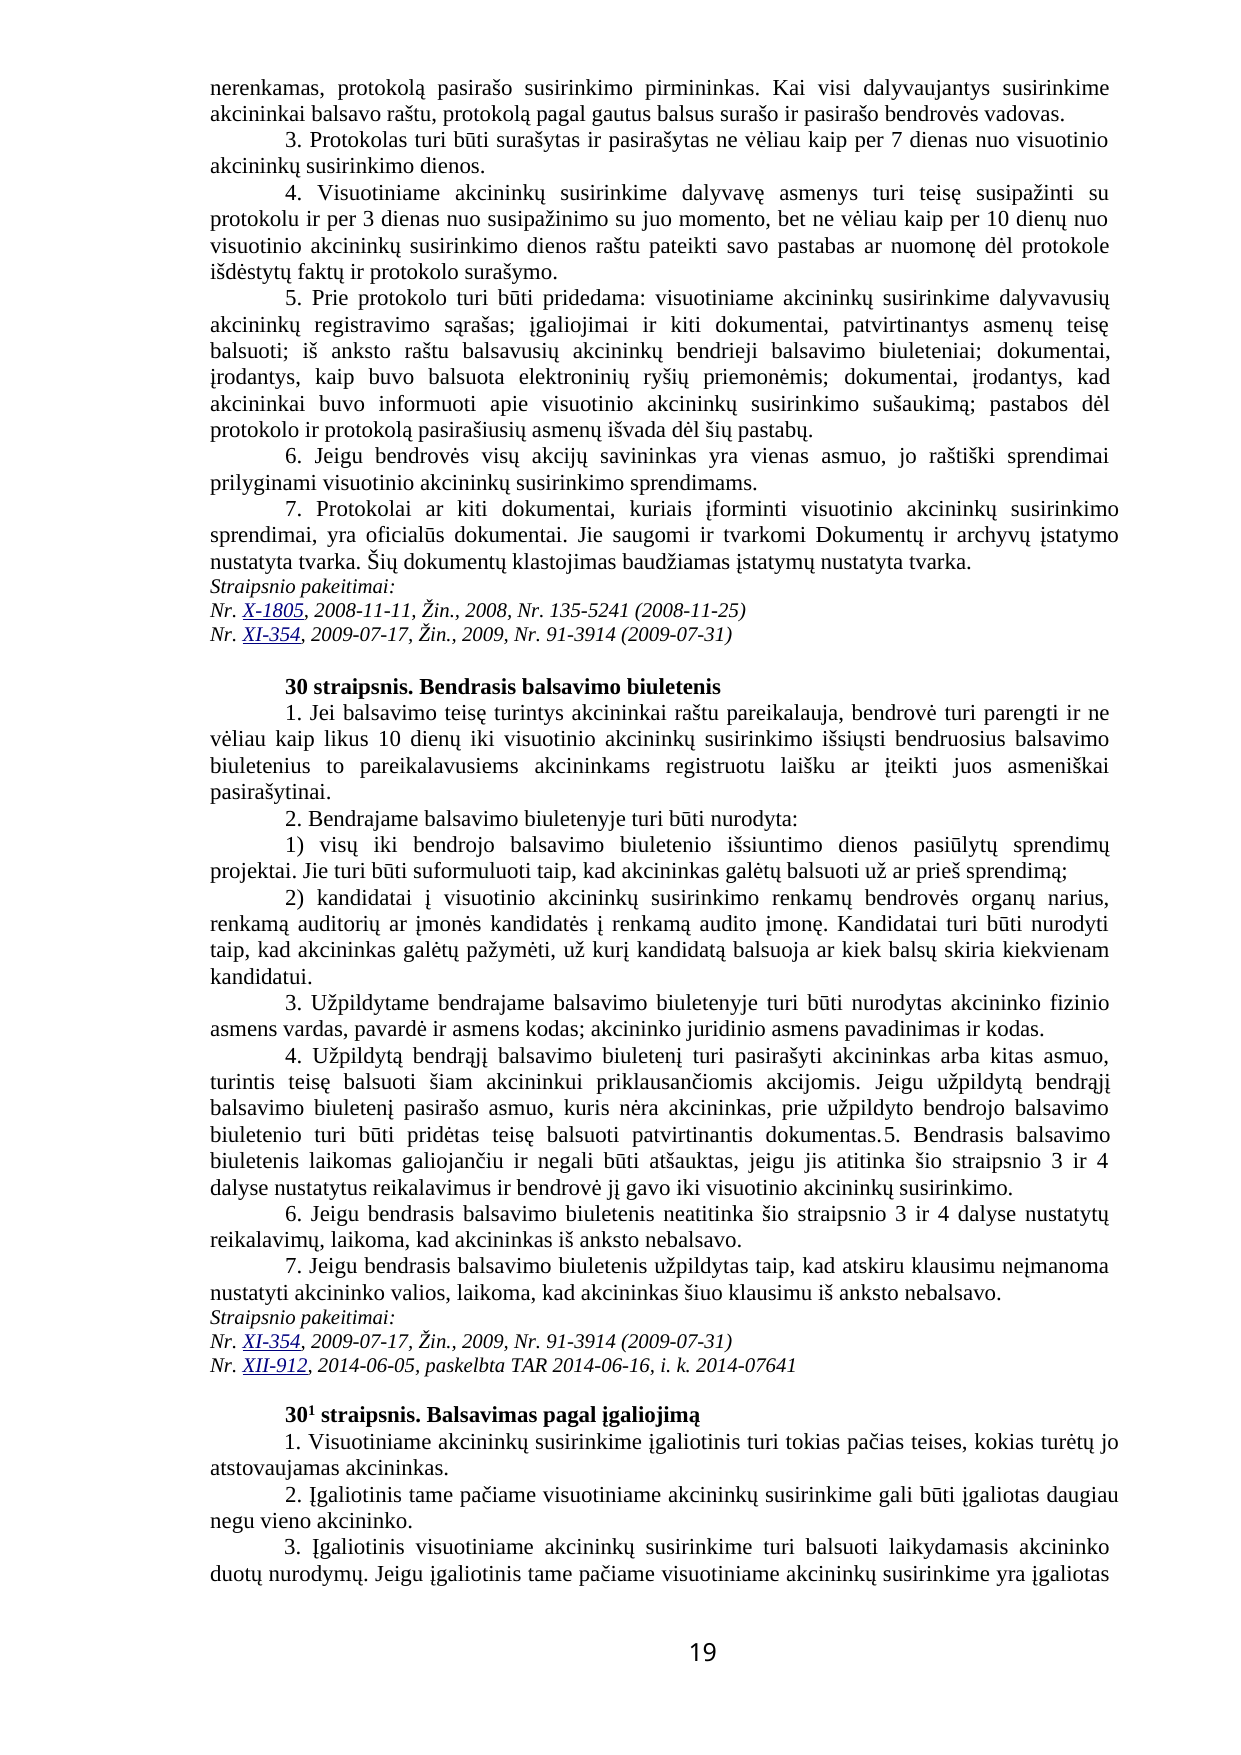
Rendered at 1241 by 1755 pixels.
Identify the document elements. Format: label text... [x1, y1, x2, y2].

text 3. Užpildytame bendrajame balsavimo biuletenyje turi būti nurodytas akcininko fizinio asmens vardas, pavardė ir asmens kodas; akcininko juridinio asmens pavadinimas ir kodas. [210, 989, 1111, 1042]
text 3. Protokolas turi būti surašytas ir pasirašytas ne vėliau kaip per 7 dienas nuo visuotinio akcininkų susirinkimo dienos. [210, 126, 1111, 179]
text 7. Protokolai ar kiti dokumentai, kuriais įforminti visuotinio akcininkų susirinkimo sprendimai, yra oficialūs dokumentai. Jie saugomi ir tvarkomi Dokumentų ir archyvų įstatymo nustatyta tvarka. Šių dokumentų klastojimas baudžiamas įstatymų nustatyta tvarka. [210, 495, 1120, 574]
text 4. Visuotiniame akcininkų susirinkime dalyvavę asmenys turi teisę susipažinti su protokolu ir per 3 dienas nuo susipažinimo su juo momento, bet ne vėliau kaip per 10 dienų nuo visuotinio akcininkų susirinkimo dienos raštu pateikti savo pastabas ar nuomonę dėl protokole išdėstytų faktų ir protokolo surašymo. [210, 179, 1111, 284]
text Nr. XII-912, 2014-06-05, paskelbta TAR 2014-06-16, i. k. 2014-07641 [210, 1353, 1120, 1377]
text 6. Jeigu bendrasis balsavimo biuletenis neatitinka šio straipsnio 3 ir 4 dalyse nustatytų reikalavimų, laikoma, kad akcininkas iš anksto nebalsavo. [210, 1200, 1111, 1253]
text Straipsnio pakeitimai: [210, 574, 1111, 598]
text Nr. X-1805, 2008-11-11, Žin., 2008, Nr. 135-5241 (2008-11-25) [210, 598, 1120, 622]
text 3. Įgaliotinis visuotiniame akcininkų susirinkime turi balsuoti laikydamasis akcininko duotų nurodymų. Jeigu įgaliotinis tame pačiame visuotiniame akcininkų susirinkime yra įgaliotas [210, 1533, 1111, 1586]
text nerenkamas, protokolą pasirašo susirinkimo pirmininkas. Kai visi dalyvaujantys susirinkime akcininkai balsavo raštu, protokolą pagal gautus balsus surašo ir pasirašo bendrovės vadovas. [210, 73, 1111, 126]
text Straipsnio pakeitimai: [210, 1305, 1120, 1329]
text 6. Jeigu bendrovės visų akcijų savininkas yra vienas asmuo, jo raštiški sprendimai prilyginami visuotinio akcininkų susirinkimo sprendimams. [210, 442, 1111, 495]
text 301 straipsnis. Balsavimas pagal įgaliojimą [210, 1402, 1120, 1428]
text 5. Prie protokolo turi būti pridedama: visuotiniame akcininkų susirinkime dalyvavusių akcininkų registravimo sąrašas; įgaliojimai ir kiti dokumentai, patvirtinantys asmenų teisę balsuoti; iš anksto raštu balsavusių akcininkų bendrieji balsavimo biuleteniai; dokumentai, įrodantys, kaip buvo balsuota elektroninių ryšių priemonėmis; dokumentai, įrodantys, kad akcininkai buvo informuoti apie visuotinio akcininkų susirinkimo sušaukimą; pastabos dėl protokolo ir protokolą pasirašiusių asmenų išvada dėl šių pastabų. [210, 284, 1111, 442]
text 1) visų iki bendrojo balsavimo biuletenio išsiuntimo dienos pasiūlytų sprendimų projektai. Jie turi būti suformuluoti taip, kad akcininkas galėtų balsuoti už ar prieš sprendimą; [210, 831, 1111, 884]
text 2. Bendrajame balsavimo biuletenyje turi būti nurodyta: [210, 804, 1111, 831]
text 7. Jeigu bendrasis balsavimo biuletenis užpildytas taip, kad atskiru klausimu neįmanoma nustatyti akcininko valios, laikoma, kad akcininkas šiuo klausimu iš anksto nebalsavo. [210, 1253, 1111, 1305]
text 2) kandidatai į visuotinio akcininkų susirinkimo renkamų bendrovės organų narius, renkamą auditorių ar įmonės kandidatės į renkamą audito įmonę. Kandidatai turi būti nurodyti taip, kad akcininkas galėtų pažymėti, už kurį kandidatą balsuoja ar kiek balsų skiria kiekvienam kandidatui. [210, 884, 1111, 989]
text Nr. XI-354, 2009-07-17, Žin., 2009, Nr. 91-3914 (2009-07-31) [210, 622, 1120, 646]
text 4. Užpildytą bendrąjį balsavimo biuletenį turi pasirašyti akcininkas arba kitas asmuo, turintis teisę balsuoti šiam akcininkui priklausančiomis akcijomis. Jeigu užpildytą bendrąjį balsavimo biuletenį pasirašo asmuo, kuris nėra akcininkas, prie užpildyto bendrojo balsavimo biuletenio turi būti pridėtas teisę balsuoti patvirtinantis dokumentas.5. Bendrasis balsavimo biuletenis laikomas galiojančiu ir negali būti atšauktas, jeigu jis atitinka šio straipsnio 3 ir 4 dalyse nustatytus reikalavimus ir bendrovė jį gavo iki visuotinio akcininkų susirinkimo. [210, 1042, 1111, 1200]
text 1. Visuotiniame akcininkų susirinkime įgaliotinis turi tokias pačias teises, kokias turėtų jo atstovaujamas akcininkas. [210, 1428, 1120, 1481]
text 30 straipsnis. Bendrasis balsavimo biuletenis [210, 673, 1111, 699]
text 1. Jei balsavimo teisę turintys akcininkai raštu pareikalauja, bendrovė turi parengti ir ne vėliau kaip likus 10 dienų iki visuotinio akcininkų susirinkimo išsiųsti bendruosius balsavimo biuletenius to pareikalavusiems akcininkams registruotu laišku ar įteikti juos asmeniškai pasirašytinai. [210, 699, 1111, 804]
text 2. Įgaliotinis tame pačiame visuotiniame akcininkų susirinkime gali būti įgaliotas daugiau negu vieno akcininko. [210, 1481, 1120, 1533]
text Nr. XI-354, 2009-07-17, Žin., 2009, Nr. 91-3914 (2009-07-31) [210, 1329, 1120, 1353]
